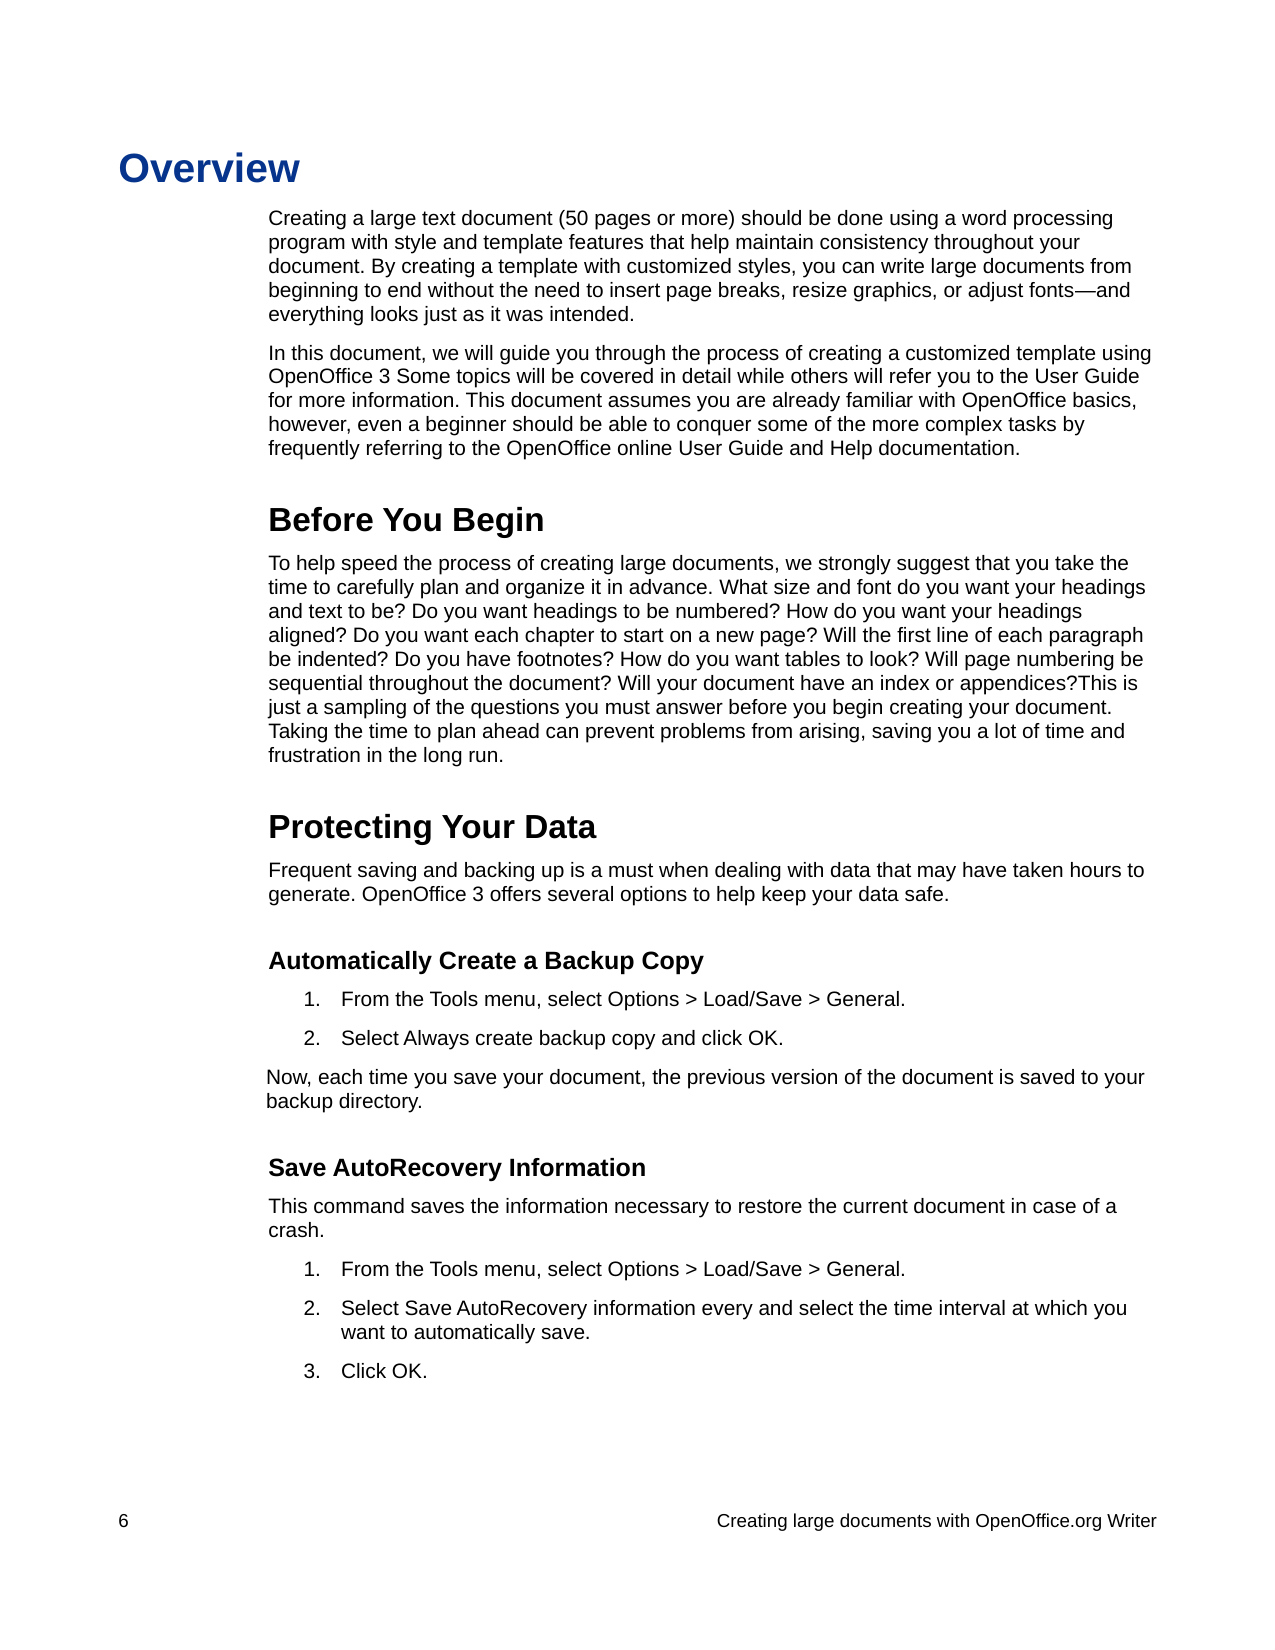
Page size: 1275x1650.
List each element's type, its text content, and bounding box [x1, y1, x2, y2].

list Select Always create backup copy and click OK. [303, 1026, 1157, 1050]
text In this document, we will guide you through the process of creating a customized template using OpenOffice 3 Some topics will be covered in detail while others will refer you to the User Guide for more information. This document assumes you are already familiar with OpenOffice basics, however, even a beginner should be able to conquer some of the more complex tasks by frequently referring to the OpenOffice online User Guide and Help documentation. [268, 340, 1157, 460]
text Creating a large text document (50 pages or more) should be done using a word processing program with style and template features that help maintain consistency throughout your document. By creating a template with customized styles, you can write large documents from beginning to end without the need to insert page breaks, resize graphics, or adjust fonts—and everything looks just as it was intended. [268, 206, 1157, 325]
text This command saves the information necessary to restore the current document in case of a crash. [268, 1194, 1157, 1242]
list Click OK. [303, 1359, 1157, 1383]
text Now, each time you save your document, the previous version of the document is saved to your backup directory. [266, 1065, 1157, 1113]
list Select Save AutoRecovery information every and select the time interval at which you want to automatically save. [303, 1296, 1157, 1344]
list From the Tools menu, select Options > Load/Save > General. [303, 1257, 1157, 1281]
subtitle Overview [118, 144, 1157, 191]
list From the Tools menu, select Options > Load/Save > General. [303, 987, 1157, 1011]
subtitle Automatically Create a Backup Copy [268, 946, 1157, 974]
subtitle Before You Begin [268, 500, 1157, 539]
text Frequent saving and backing up is a must when dealing with data that may have taken hours to generate. OpenOffice 3 offers several options to help keep your data safe. [268, 858, 1157, 906]
subtitle Protecting Your Data [268, 807, 1157, 845]
subtitle Save AutoRecovery Information [268, 1153, 1157, 1181]
text To help speed the process of creating large documents, we strongly suggest that you take the time to carefully plan and organize it in advance. What size and font do you want your headings and text to be? Do you want headings to be numbered? How do you want your headings aligned? Do you want each chapter to start on a new page? Will the first line of each paragraph be indented? Do you have footnotes? How do you want tables to look? Will page numbering be sequential throughout the document? Will your document have an index or appendices?This is just a sampling of the questions you must answer before you begin creating your document. Taking the time to plan ahead can prevent problems from arising, saving you a lot of time and frustration in the long run. [268, 551, 1157, 767]
